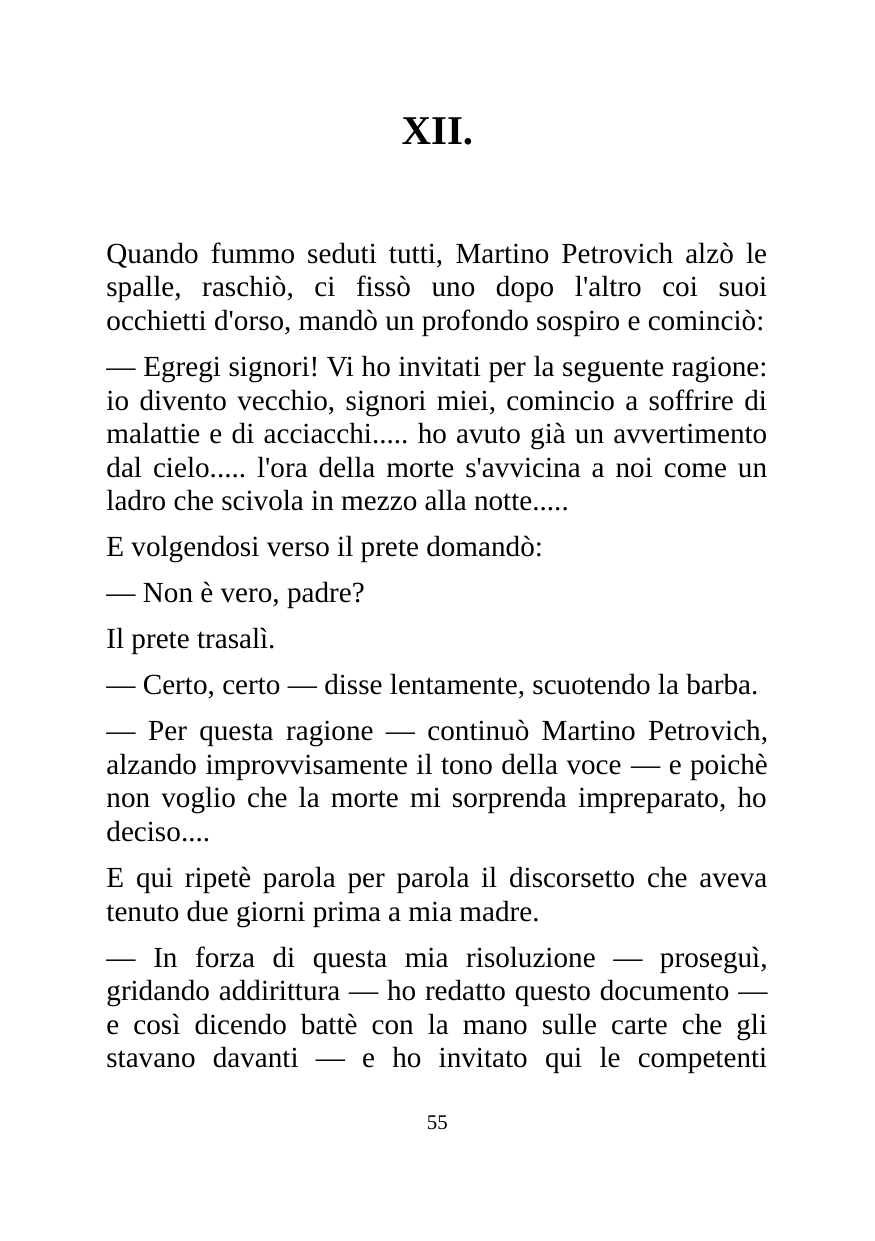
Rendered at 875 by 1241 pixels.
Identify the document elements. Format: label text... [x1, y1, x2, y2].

text E qui ripetè parola per parola il discorsetto che aveva tenuto due giorni prima a mia madre. [106, 860, 768, 927]
text — Non è vero, padre? [106, 575, 768, 609]
subtitle XII. [106, 106, 768, 153]
text — Per questa ragione — continuò Martino Petrovich, alzando improvvisamente il tono della voce — e poichè non voglio che la morte mi sorprenda impreparato, ho deciso.... [106, 713, 768, 848]
text Il prete trasalì. [106, 621, 768, 655]
text — Certo, certo — disse lentamente, scuotendo la barba. [106, 667, 768, 701]
text — In forza di questa mia risoluzione — proseguì, gridando addirittura — ho redatto questo documento — e così dicendo battè con la mano sulle carte che gli stavano davanti — e ho invitato qui le competenti [106, 940, 768, 1074]
text E volgendosi verso il prete domandò: [106, 529, 768, 563]
text Quando fummo seduti tutti, Martino Petrovich alzò le spalle, raschiò, ci fissò uno dopo l'altro coi suoi occhietti d'orso, mandò un profondo sospiro e cominciò: [106, 236, 768, 337]
text — Egregi signori! Vi ho invitati per la seguente ragione: io divento vecchio, signori miei, comincio a soffrire di malattie e di acciacchi..... ho avuto già un avvertimento dal cielo..... l'ora della morte s'avvicina a noi come un ladro che scivola in mezzo alla notte..... [106, 349, 768, 517]
